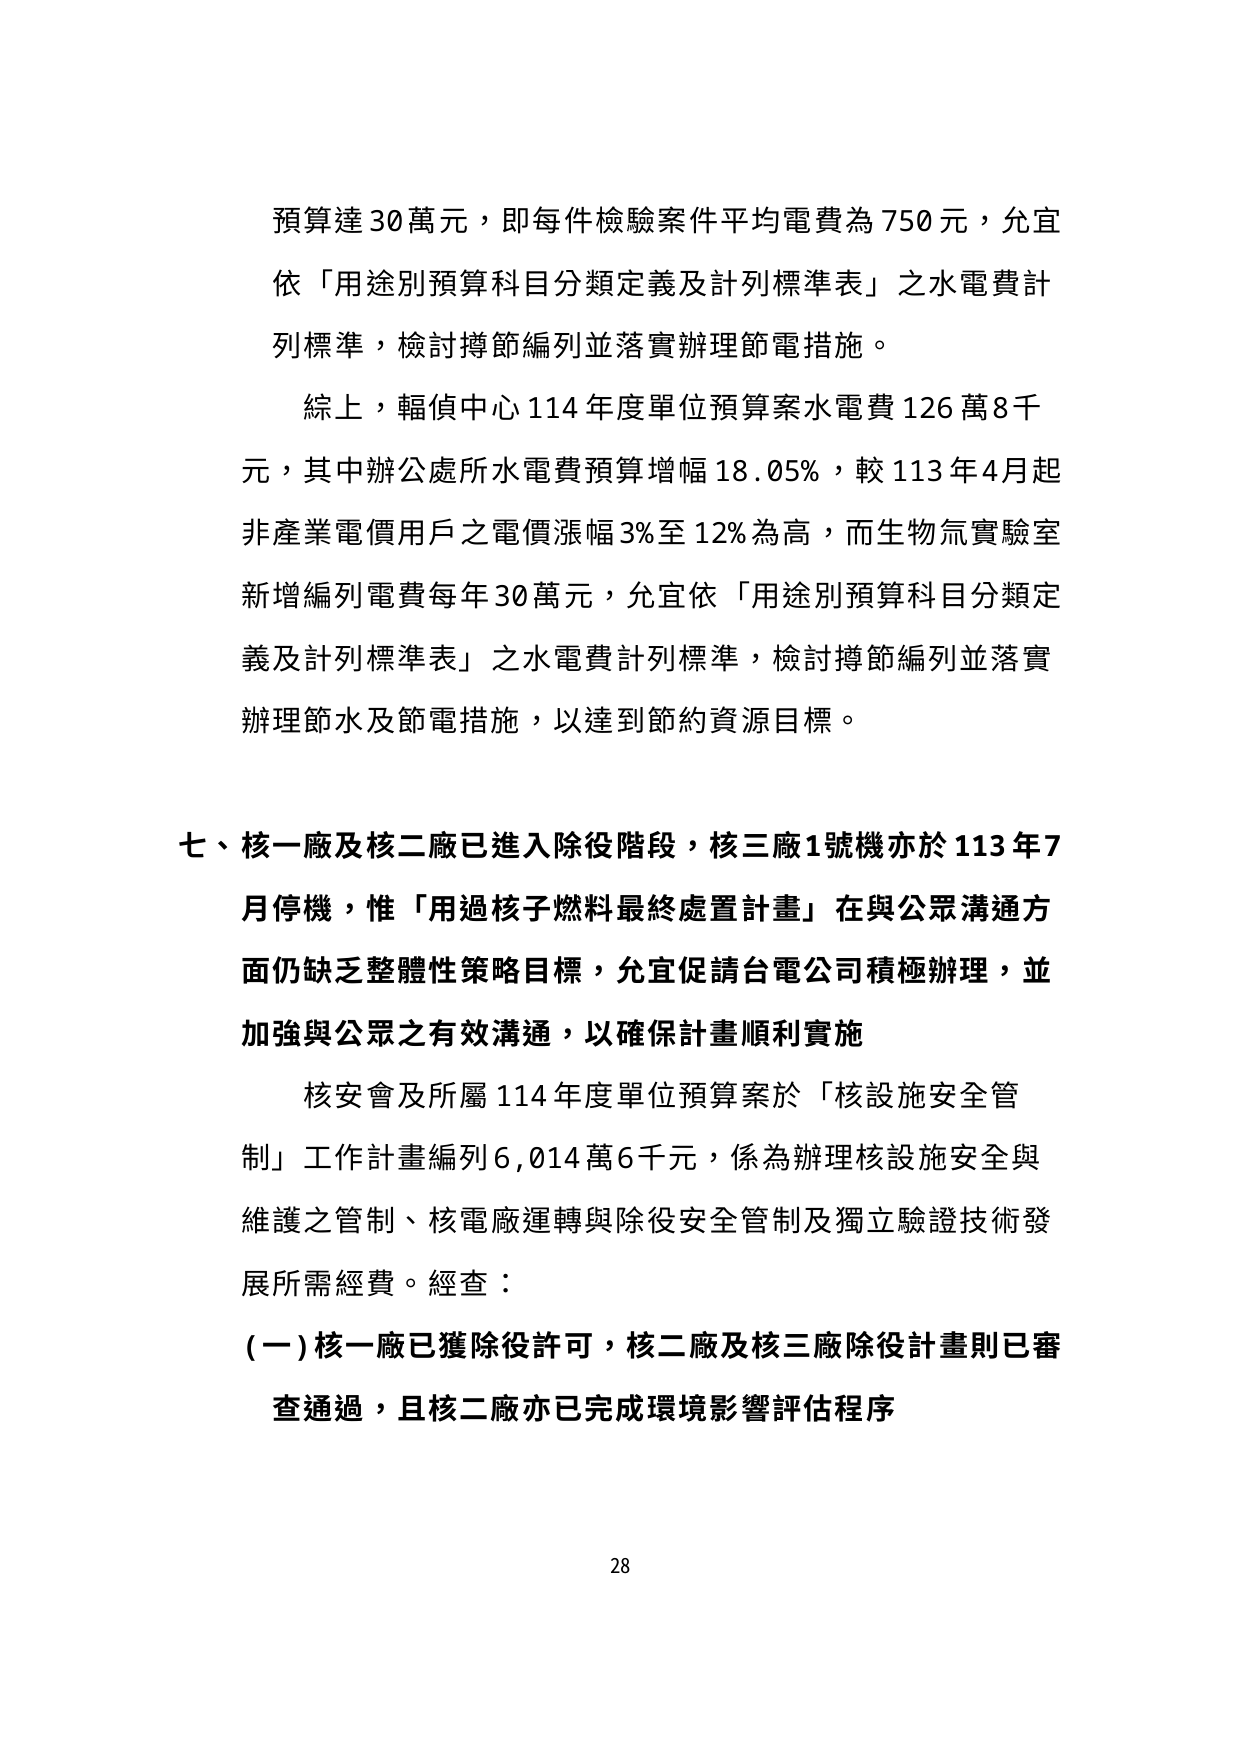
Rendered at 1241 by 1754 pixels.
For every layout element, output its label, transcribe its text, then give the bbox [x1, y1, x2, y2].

text (一)核一廠已獲除役許可，核二廠及核三廠除役計畫則已審查通過，且核二廠亦已完成環境影響評估程序 [236, 1302, 1063, 1427]
text 核安會及所屬114年度單位預算案於「核設施安全管制」工作計畫編列6,014萬6千元，係為辦理核設施安全與維護之管制、核電廠運轉與除役安全管制及獨立驗證技術發展所需經費。經查： [236, 1052, 1063, 1302]
text 預算達30萬元，即每件檢驗案件平均電費為750元，允宜依「用途別預算科目分類定義及計列標準表」之水電費計列標準，檢討撙節編列並落實辦理節電措施。 [266, 177, 1063, 365]
text 綜上，輻偵中心114年度單位預算案水電費126萬8千元，其中辦公處所水電費預算增幅18.05%，較113年4月起非產業電價用戶之電價漲幅3%至12%為高，而生物氚實驗室新增編列電費每年30萬元，允宜依「用途別預算科目分類定義及計列標準表」之水電費計列標準，檢討撙節編列並落實辦理節水及節電措施，以達到節約資源目標。 [236, 365, 1063, 740]
text 七、核一廠及核二廠已進入除役階段，核三廠1號機亦於113年7月停機，惟「用過核子燃料最終處置計畫」在與公眾溝通方面仍缺乏整體性策略目標，允宜促請台電公司積極辦理，並加強與公眾之有效溝通，以確保計畫順利實施 [177, 802, 1063, 1052]
